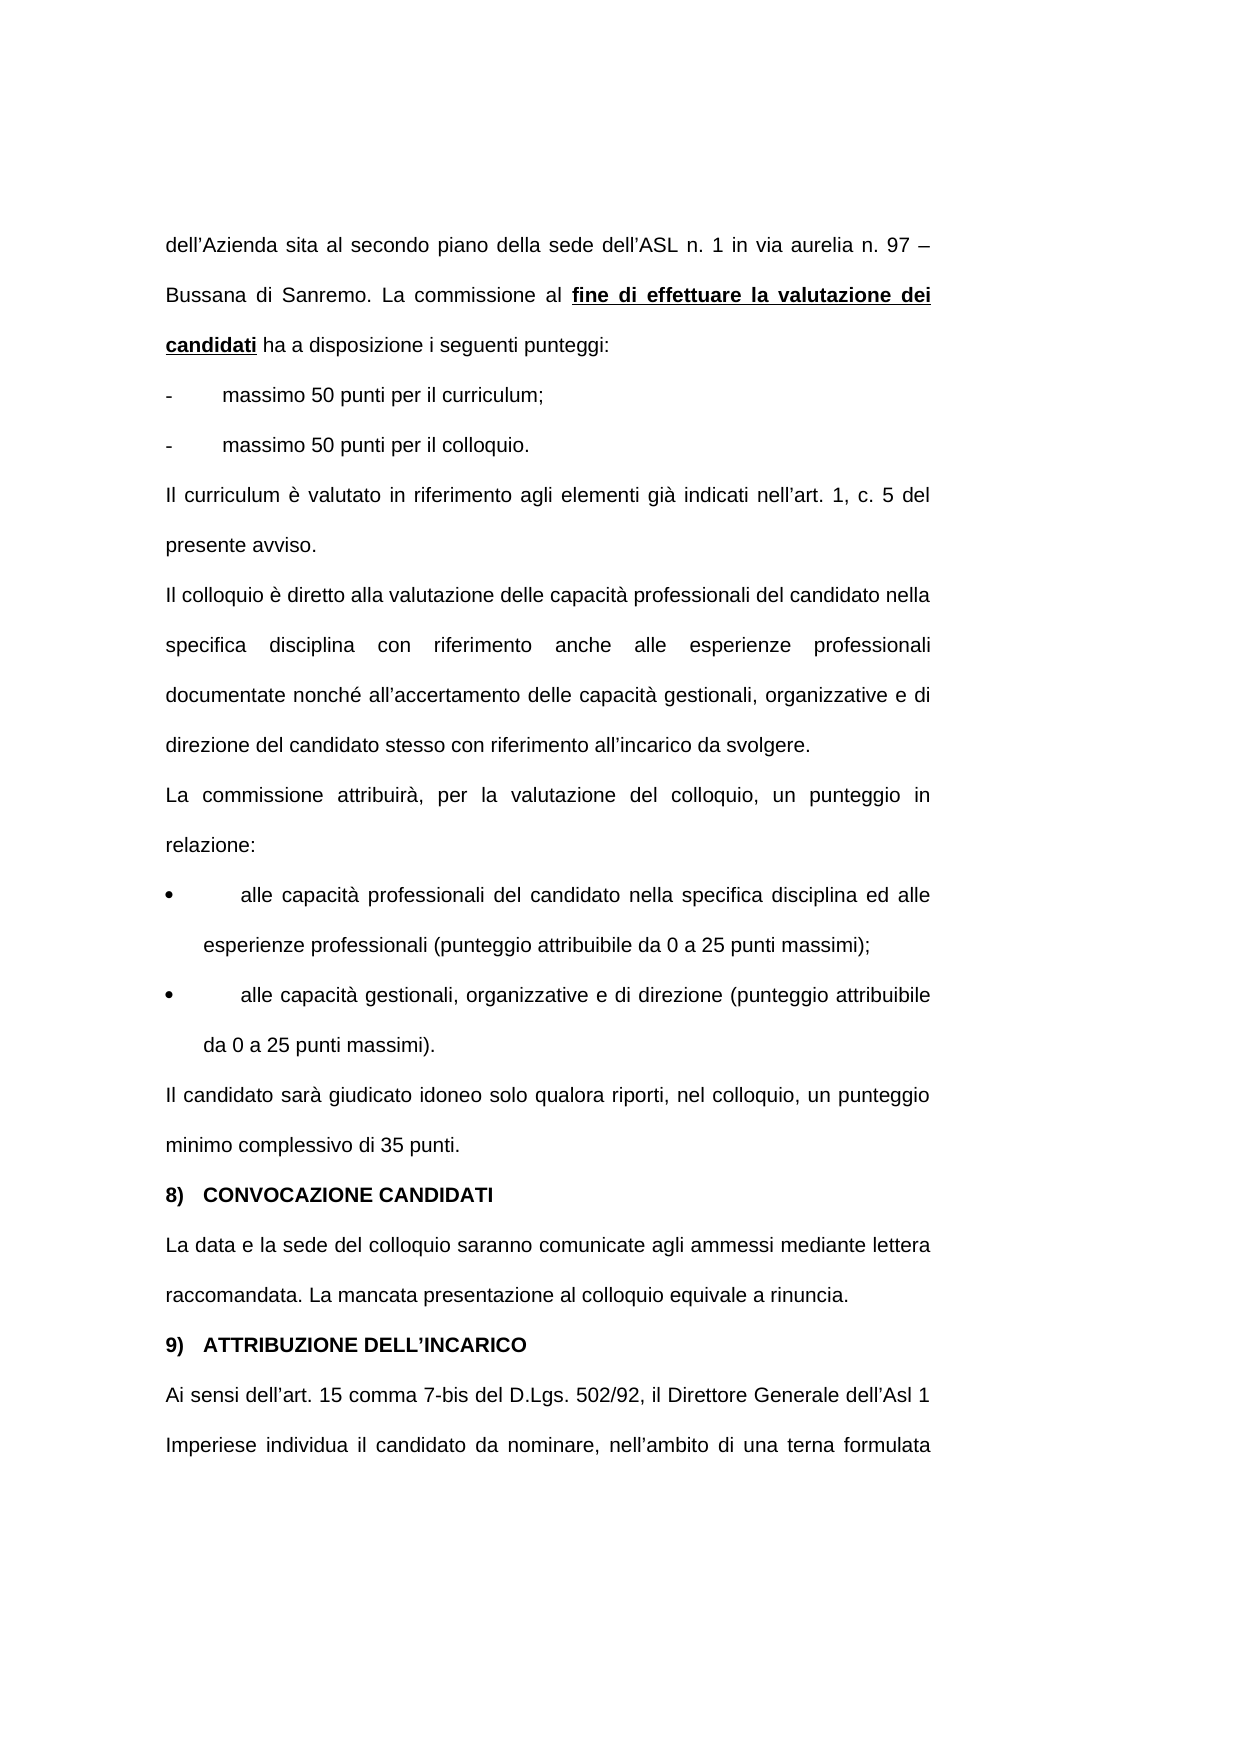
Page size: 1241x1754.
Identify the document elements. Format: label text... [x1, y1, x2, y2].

text La commissione attribuirà, per la valutazione del colloquio, un punteggio in relazione: [165, 757, 931, 857]
list massimo 50 punti per il colloquio. [165, 407, 931, 457]
text Ai sensi dell’art. 15 comma 7-bis del D.Lgs. 502/92, il Direttore Generale dell’Asl 1 Imperiese individua il candidato da nominare, nell’ambito di una terna formulata [165, 1357, 931, 1457]
text dell’Azienda sita al secondo piano della sede dell’ASL n. 1 in via aurelia n. 97 – Bussana di Sanremo. La commissione al fine di effettuare la valutazione dei candidati ha a disposizione i seguenti punteggi: [165, 207, 931, 357]
list alle capacità gestionali, organizzative e di direzione (punteggio attribuibile da 0 a 25 punti massimi). [165, 957, 931, 1057]
text La data e la sede del colloquio saranno comunicate agli ammessi mediante lettera raccomandata. La mancata presentazione al colloquio equivale a rinuncia. [165, 1207, 931, 1307]
text Il colloquio è diretto alla valutazione delle capacità professionali del candidato nella specifica disciplina con riferimento anche alle esperienze professionali documentate nonché all’accertamento delle capacità gestionali, organizzative e di direzione del candidato stesso con riferimento all’incarico da svolgere. [165, 557, 931, 757]
text Il candidato sarà giudicato idoneo solo qualora riporti, nel colloquio, un punteggio minimo complessivo di 35 punti. [165, 1057, 931, 1157]
text Il curriculum è valutato in riferimento agli elementi già indicati nell’art. 1, c. 5 del presente avviso. [165, 457, 931, 557]
list CONVOCAZIONE CANDIDATI [165, 1157, 931, 1207]
list massimo 50 punti per il curriculum; [165, 357, 931, 407]
list alle capacità professionali del candidato nella specifica disciplina ed alle esperienze professionali (punteggio attribuibile da 0 a 25 punti massimi); [165, 857, 931, 957]
list ATTRIBUZIONE DELL’INCARICO [165, 1307, 931, 1357]
